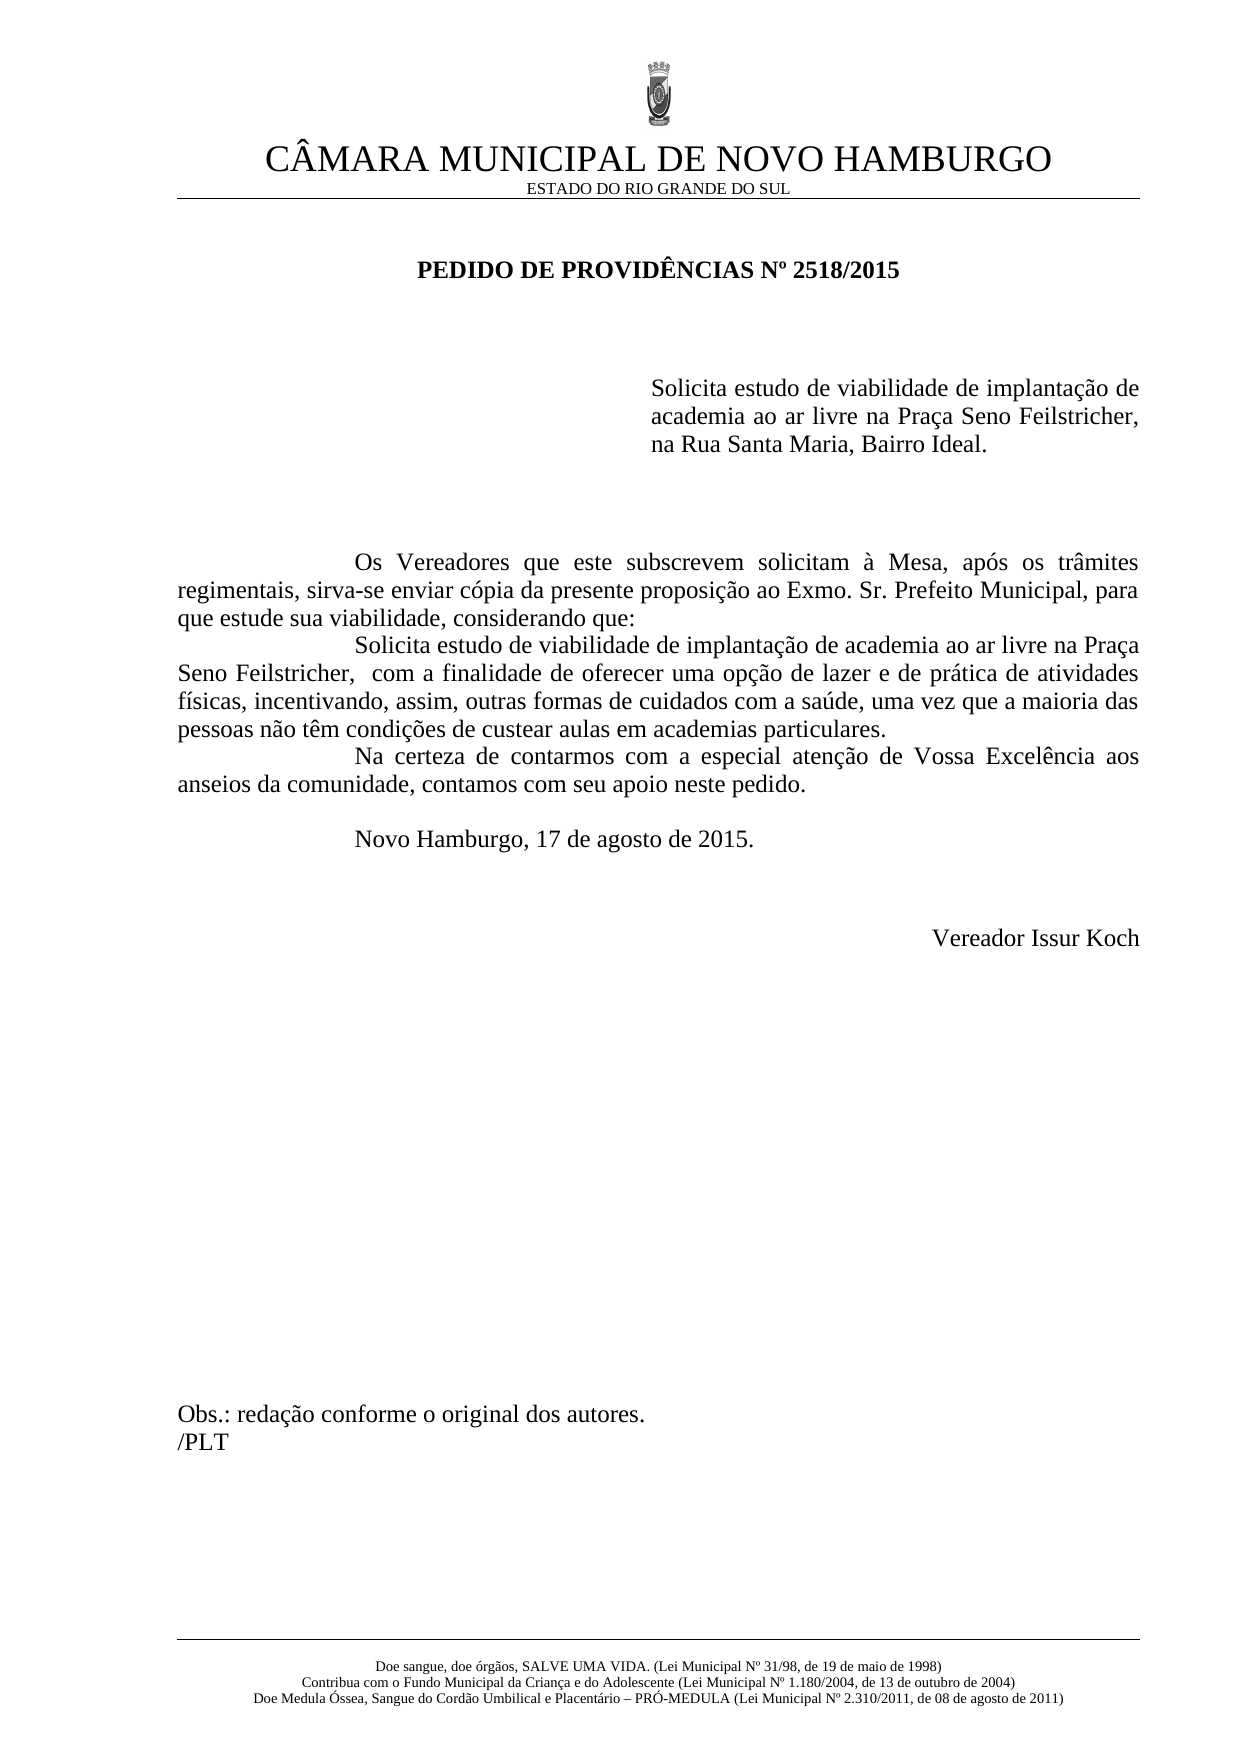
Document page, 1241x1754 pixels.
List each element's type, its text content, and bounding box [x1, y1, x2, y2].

text Obs.: redação conforme o original dos autores. [177, 1401, 1140, 1428]
text Solicita estudo de viabilidade de implantação de academia ao ar livre na Praça Seno Feilstricher, com a finalidade de oferecer uma opção de lazer e de prática de atividades físicas, incentivando, assim, outras formas de cuidados com a saúde, uma vez que a maioria das pessoas não têm condições de custear aulas em academias particulares. [177, 632, 1140, 742]
text Vereador Issur Koch [177, 924, 1140, 952]
text Novo Hamburgo, 17 de agosto de 2015. [177, 826, 1140, 853]
text /PLT [177, 1428, 1140, 1456]
text Os Vereadores que este subscrevem solicitam à Mesa, após os trâmites regimentais, sirva-se enviar cópia da presente proposição ao Exmo. Sr. Prefeito Municipal, para que estude sua viabilidade, considerando que: [177, 548, 1140, 632]
text Solicita estudo de viabilidade de implantação de academia ao ar livre na Praça Seno Feilstricher, na Rua Santa Maria, Bairro Ideal. [651, 374, 1140, 458]
text PEDIDO DE PROVIDÊNCIAS Nº 2518/2015 [177, 256, 1140, 284]
text Na certeza de contarmos com a especial atenção de Vossa Excelência aos anseios da comunidade, contamos com seu apoio neste pedido. [177, 742, 1140, 798]
